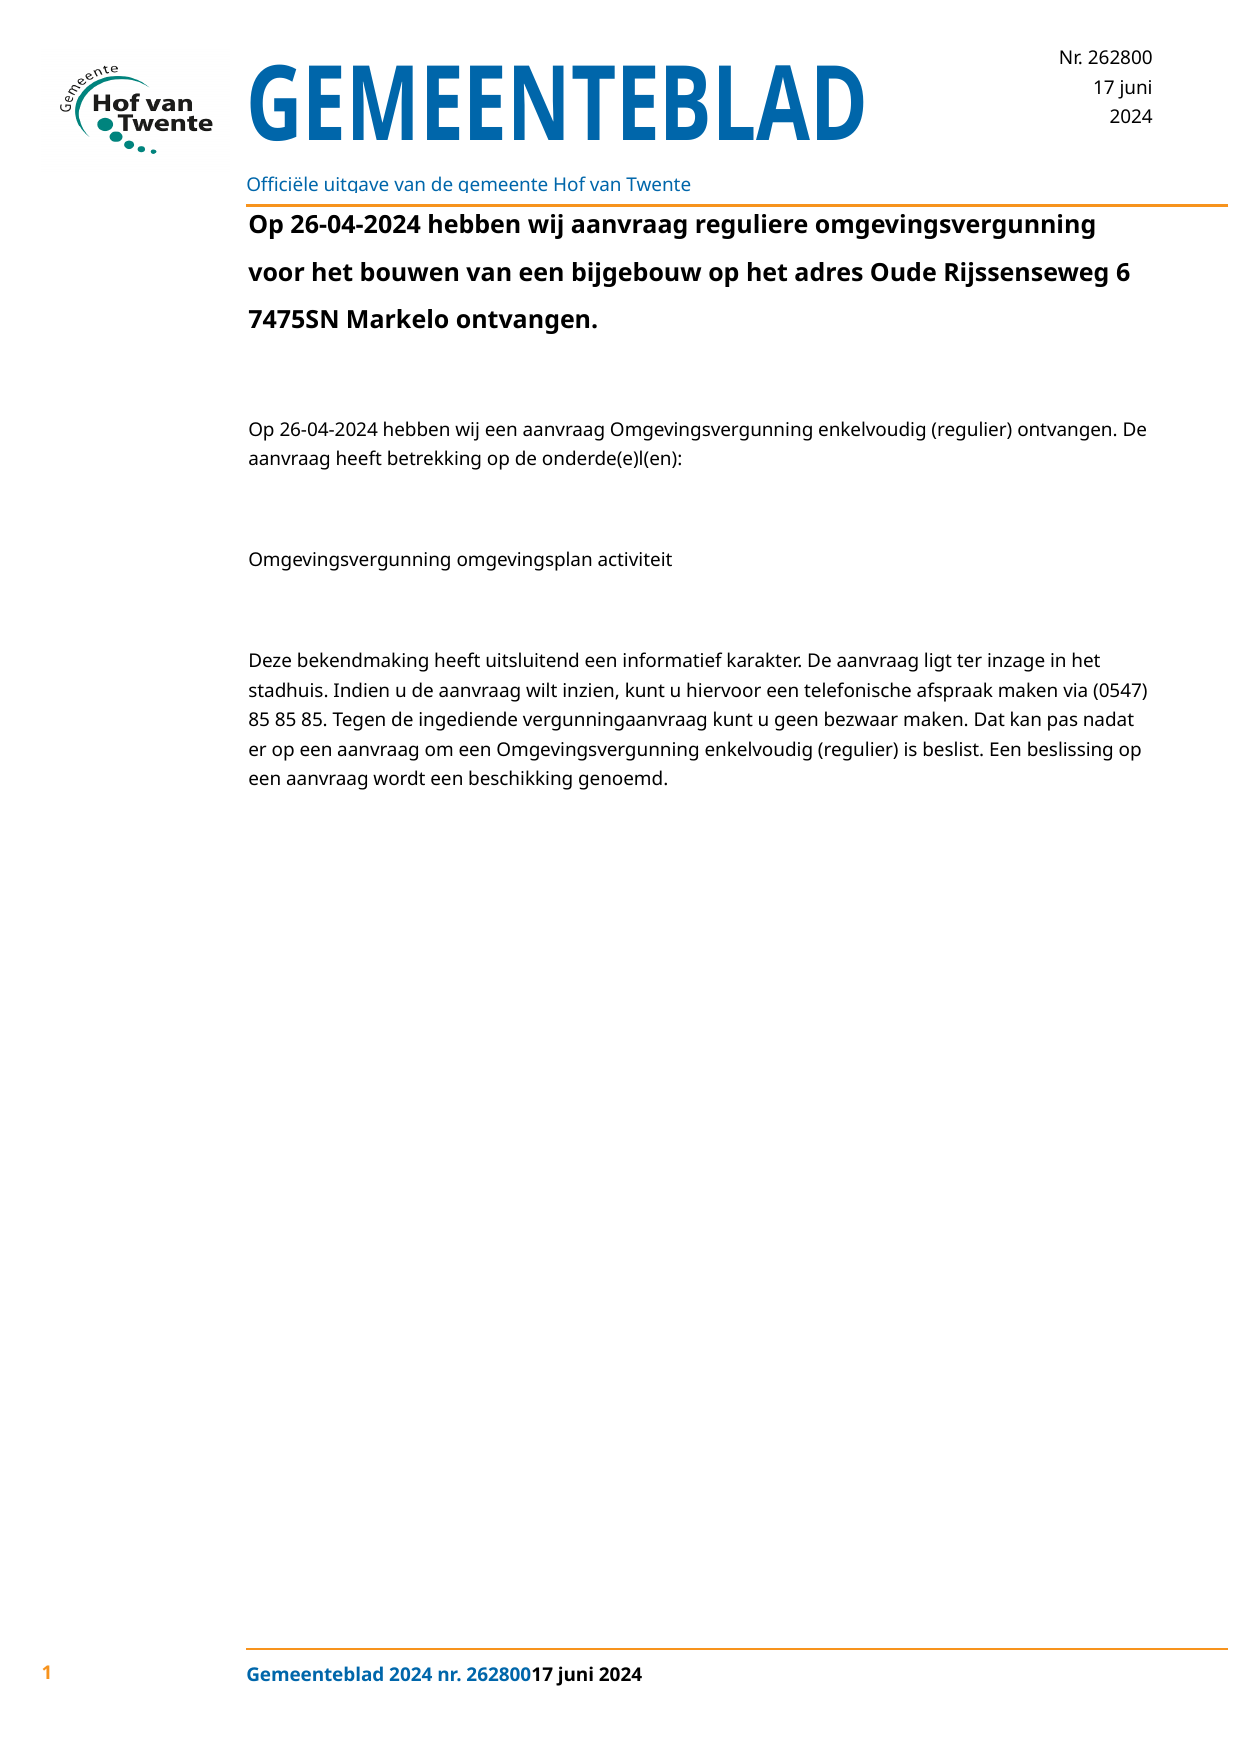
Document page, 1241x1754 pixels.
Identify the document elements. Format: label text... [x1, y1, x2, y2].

text Omgevingsvergunning omgevingsplan activiteit [248, 546, 1152, 572]
text Deze bekendmaking heeft uitsluitend een informatief karakter. De aanvraag ligt ter inzage in het stadhuis. Indien u de aanvraag wilt inzien, kunt u hiervoor een telefonische afspraak maken via (0547) 85 85 85. Tegen de ingediende vergunningaanvraag kunt u geen bezwaar maken. Dat kan pas nadat er op een aanvraag om een Omgevingsvergunning enkelvoudig (regulier) is beslist. Een beslissing op een aanvraag wordt een beschikking genoemd. [248, 647, 1152, 791]
text Op 26-04-2024 hebben wij aanvraag reguliere omgevingsvergunning voor het bouwen van een bijgebouw op het adres Oude Rijssenseweg 6 7475SN Markelo ontvangen. [248, 207, 1152, 336]
picture [41, 47, 231, 172]
text Op 26-04-2024 hebben wij een aanvraag Omgevingsvergunning enkelvoudig (regulier) ontvangen. De aanvraag heeft betrekking op de onderde(e)l(en): [248, 416, 1152, 471]
